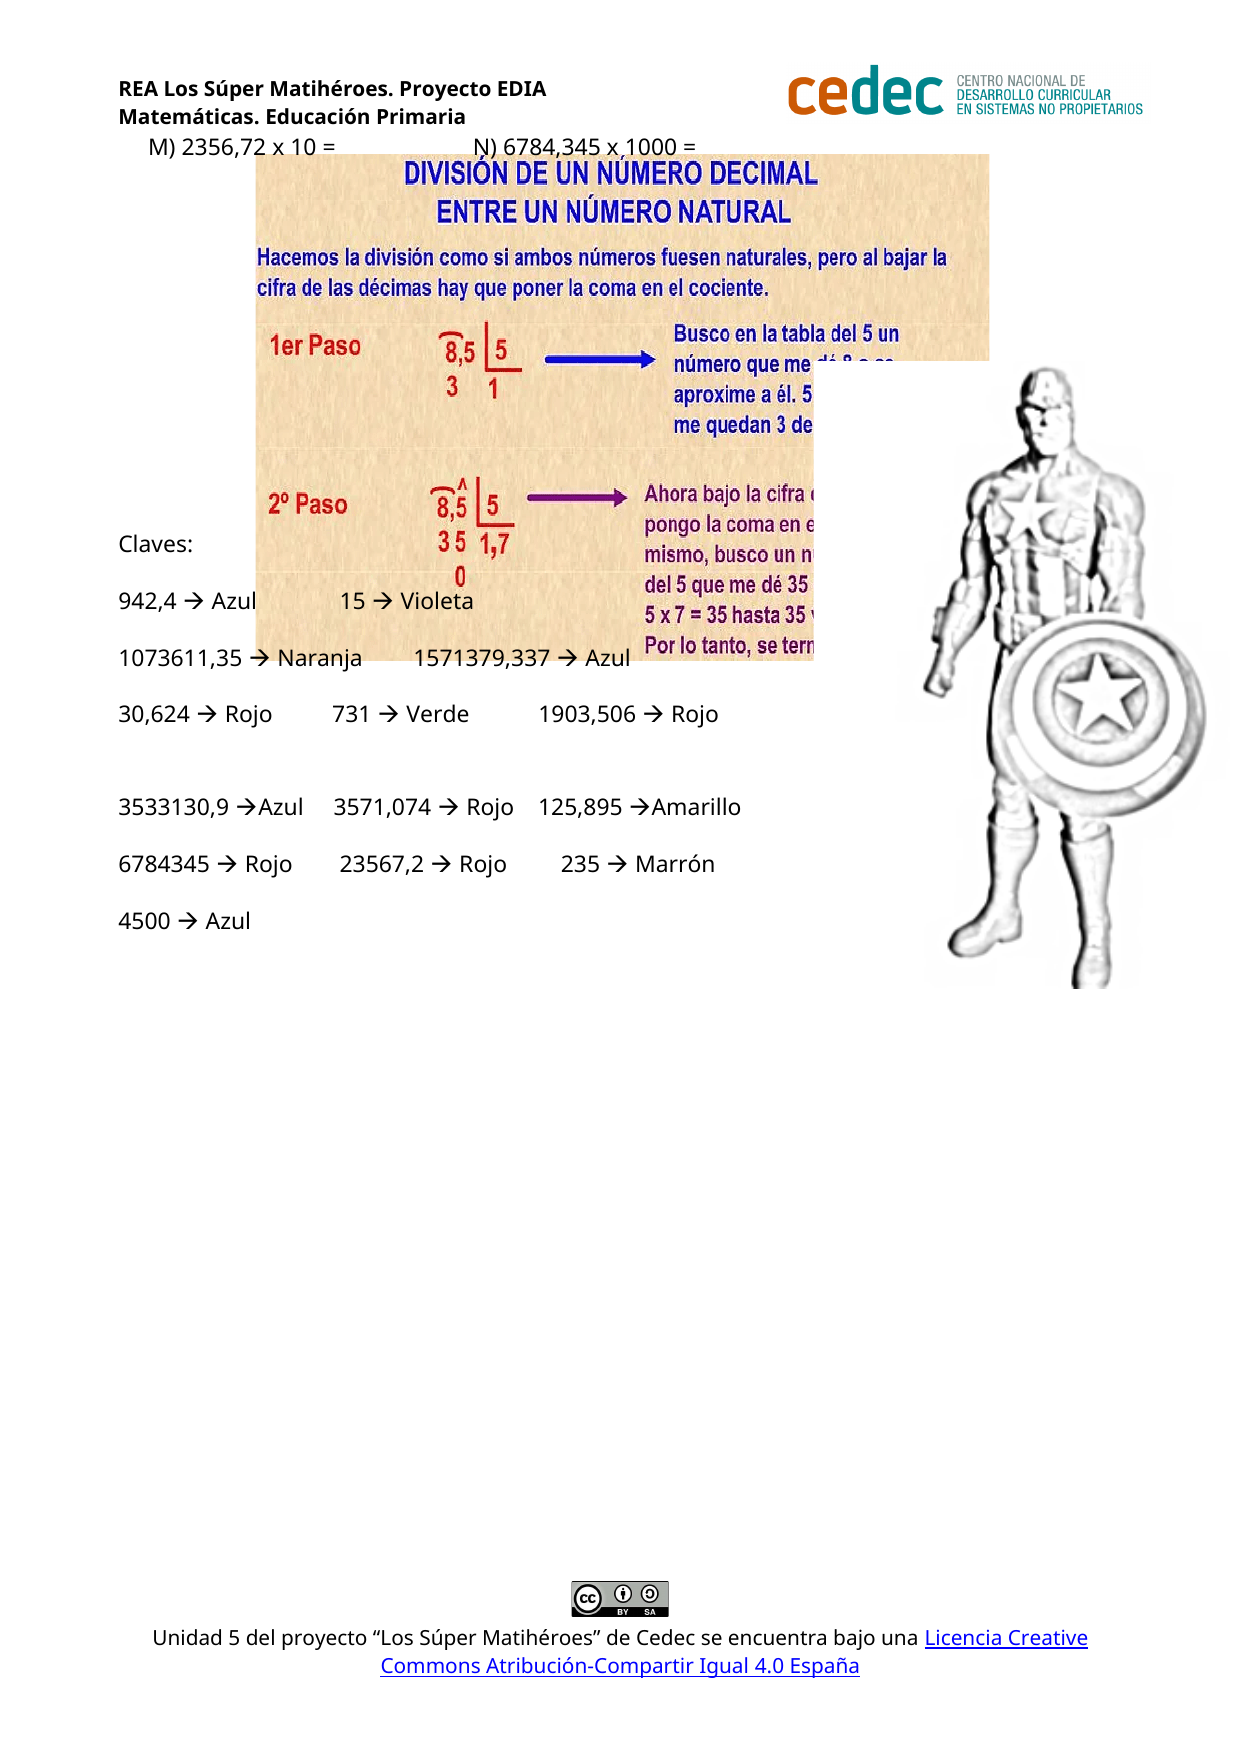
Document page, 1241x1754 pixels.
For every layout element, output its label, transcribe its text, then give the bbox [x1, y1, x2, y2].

text 30,624  Rojo 731  Verde 1903,506  Rojo [118, 698, 813, 766]
picture [255, 162, 1230, 989]
text 6784345  Rojo 23567,2  Rojo 235  Marrón [118, 848, 813, 879]
text M) 2356,72 x 10 = N) 6784,345 x 1000 = [118, 131, 1122, 162]
text 942,4  Azul 15  Violeta [118, 585, 813, 616]
picture [571, 1581, 669, 1617]
picture [786, 62, 1151, 124]
text 1073611,35  Naranja 1571379,337  Azul [118, 642, 813, 673]
text 3533130,9 Azul 3571,074  Rojo 125,895 Amarillo [118, 791, 813, 822]
text Claves: [118, 528, 813, 559]
text 4500  Azul [118, 905, 813, 936]
